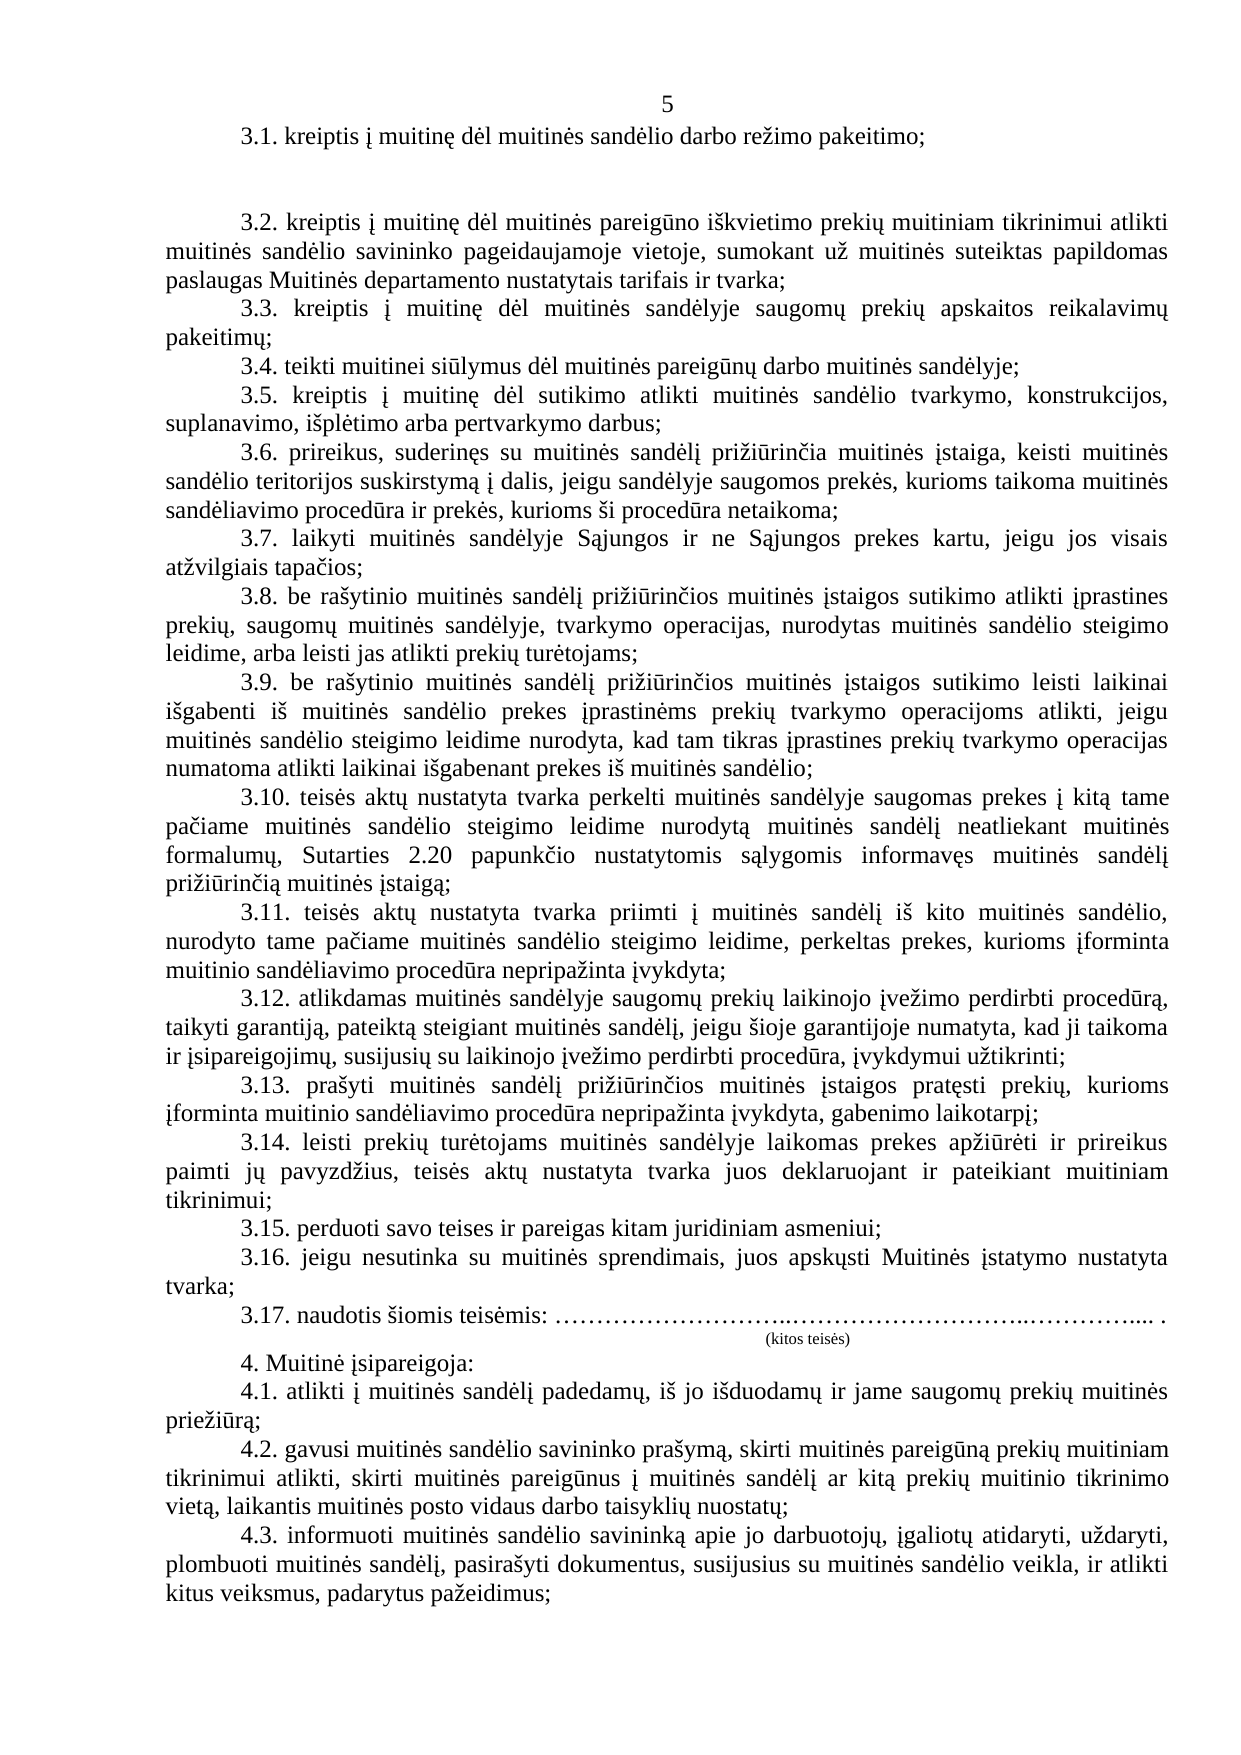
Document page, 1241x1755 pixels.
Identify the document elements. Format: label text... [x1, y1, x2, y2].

text 3.3. kreiptis į muitinę dėl muitinės sandėlyje saugomų prekių apskaitos reikalavimų pakeitimų; [165, 293, 1169, 351]
text 3.5. kreiptis į muitinę dėl sutikimo atlikti muitinės sandėlio tvarkymo, konstrukcijos, suplanavimo, išplėtimo arba pertvarkymo darbus; [165, 380, 1169, 437]
text 3.1. kreiptis į muitinę dėl muitinės sandėlio darbo režimo pakeitimo; [165, 121, 1169, 150]
text 3.12. atlikdamas muitinės sandėlyje saugomų prekių laikinojo įvežimo perdirbti procedūrą, taikyti garantiją, pateiktą steigiant muitinės sandėlį, jeigu šioje garantijoje numatyta, kad ji taikoma ir įsipareigojimų, susijusių su laikinojo įvežimo perdirbti procedūra, įvykdymui užtikrinti; [165, 983, 1169, 1070]
text 3.7. laikyti muitinės sandėlyje Sąjungos ir ne Sąjungos prekes kartu, jeigu jos visais atžvilgiais tapačios; [165, 523, 1169, 581]
text 3.4. teikti muitinei siūlymus dėl muitinės pareigūnų darbo muitinės sandėlyje; [165, 351, 1169, 380]
text 3.8. be rašytinio muitinės sandėlį prižiūrinčios muitinės įstaigos sutikimo atlikti įprastines prekių, saugomų muitinės sandėlyje, tvarkymo operacijas, nurodytas muitinės sandėlio steigimo leidime, arba leisti jas atlikti prekių turėtojams; [165, 581, 1169, 667]
text 4. Muitinė įsipareigoja: [165, 1348, 1169, 1376]
text 3.2. kreiptis į muitinę dėl muitinės pareigūno iškvietimo prekių muitiniam tikrinimui atlikti muitinės sandėlio savininko pageidaujamoje vietoje, sumokant už muitinės suteiktas papildomas paslaugas Muitinės departamento nustatytais tarifais ir tvarka; [165, 207, 1169, 293]
text 3.16. jeigu nesutinka su muitinės sprendimais, juos apskųsti Muitinės įstatymo nustatyta tvarka; [165, 1242, 1169, 1300]
text 3.10. teisės aktų nustatyta tvarka perkelti muitinės sandėlyje saugomas prekes į kitą tame pačiame muitinės sandėlio steigimo leidime nurodytą muitinės sandėlį neatliekant muitinės formalumų, Sutarties 2.20 papunkčio nustatytomis sąlygomis informavęs muitinės sandėlį prižiūrinčią muitinės įstaigą; [165, 782, 1169, 897]
text (kitos teisės) [165, 1328, 1169, 1348]
text 4.3. informuoti muitinės sandėlio savininką apie jo darbuotojų, įgaliotų atidaryti, uždaryti, plombuoti muitinės sandėlį, pasirašyti dokumentus, susijusius su muitinės sandėlio veikla, ir atlikti kitus veiksmus, padarytus pažeidimus; [165, 1520, 1169, 1606]
text 3.15. perduoti savo teises ir pareigas kitam juridiniam asmeniui; [165, 1213, 1169, 1242]
text 4.1. atlikti į muitinės sandėlį padedamų, iš jo išduodamų ir jame saugomų prekių muitinės priežiūrą; [165, 1376, 1169, 1434]
text 3.17. naudotis šiomis teisėmis: ………………………..………………………..………….... . [165, 1300, 1169, 1328]
text 3.13. prašyti muitinės sandėlį prižiūrinčios muitinės įstaigos pratęsti prekių, kurioms įforminta muitinio sandėliavimo procedūra nepripažinta įvykdyta, gabenimo laikotarpį; [165, 1070, 1169, 1127]
text 4.2. gavusi muitinės sandėlio savininko prašymą, skirti muitinės pareigūną prekių muitiniam tikrinimui atlikti, skirti muitinės pareigūnus į muitinės sandėlį ar kitą prekių muitinio tikrinimo vietą, laikantis muitinės posto vidaus darbo taisyklių nuostatų; [165, 1434, 1169, 1520]
text 3.11. teisės aktų nustatyta tvarka priimti į muitinės sandėlį iš kito muitinės sandėlio, nurodyto tame pačiame muitinės sandėlio steigimo leidime, perkeltas prekes, kurioms įforminta muitinio sandėliavimo procedūra nepripažinta įvykdyta; [165, 897, 1169, 983]
text 3.14. leisti prekių turėtojams muitinės sandėlyje laikomas prekes apžiūrėti ir prireikus paimti jų pavyzdžius, teisės aktų nustatyta tvarka juos deklaruojant ir pateikiant muitiniam tikrinimui; [165, 1127, 1169, 1213]
text 3.9. be rašytinio muitinės sandėlį prižiūrinčios muitinės įstaigos sutikimo leisti laikinai išgabenti iš muitinės sandėlio prekes įprastinėms prekių tvarkymo operacijoms atlikti, jeigu muitinės sandėlio steigimo leidime nurodyta, kad tam tikras įprastines prekių tvarkymo operacijas numatoma atlikti laikinai išgabenant prekes iš muitinės sandėlio; [165, 667, 1169, 782]
text 3.6. prireikus, suderinęs su muitinės sandėlį prižiūrinčia muitinės įstaiga, keisti muitinės sandėlio teritorijos suskirstymą į dalis, jeigu sandėlyje saugomos prekės, kurioms taikoma muitinės sandėliavimo procedūra ir prekės, kurioms ši procedūra netaikoma; [165, 437, 1169, 523]
